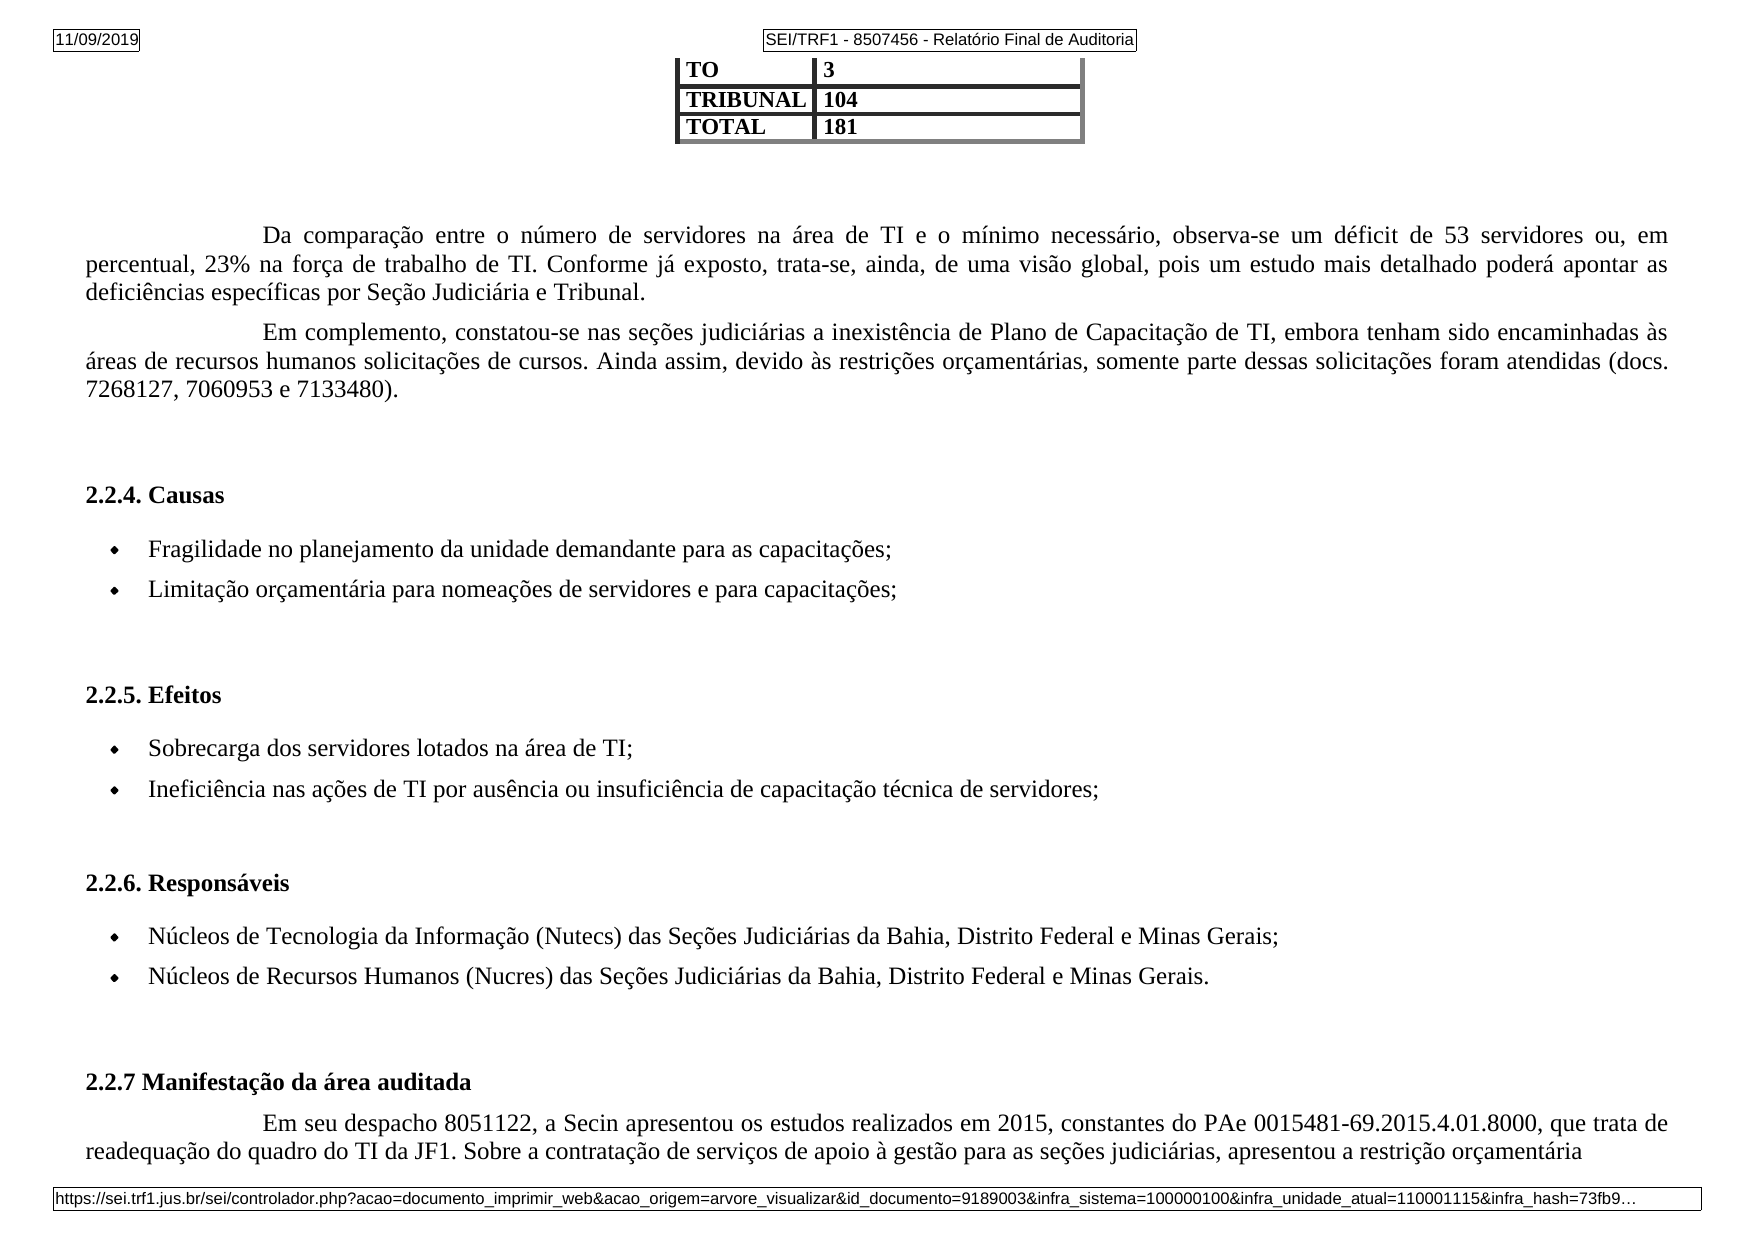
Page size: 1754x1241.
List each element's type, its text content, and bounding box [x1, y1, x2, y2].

table_cell TRIBUNAL [680, 89, 812, 112]
text Em seu despacho 8051122, a Secin apresentou os estudos realizados em 2015, constantes do PAe 0015481-69.2015.4.01.8000, que trata de readequação do quadro do TI da JF1. Sobre a contratação de serviços de apoio à gestão para as seções judiciárias, apresentou a restrição orçamentária [85, 1108, 1670, 1165]
text Da comparação entre o número de servidores na área de TI e o mínimo necessário, observa-se um déficit de 53 servidores ou, em percentual, 23% na força de trabalho de TI. Conforme já exposto, trata-se, ainda, de uma visão global, pois um estudo mais detalhado poderá apontar as deficiências específicas por Seção Judiciária e Tribunal. [85, 221, 1670, 306]
table_cell TOTAL [680, 116, 812, 139]
text Em complemento, constatou-se nas seções judiciárias a inexistência de Plano de Capacitação de TI, embora tenham sido encaminhadas às áreas de recursos humanos solicitações de cursos. Ainda assim, devido às restrições orçamentárias, somente parte dessas solicitações foram atendidas (docs. 7268127, 7060953 e 7133480). [85, 318, 1670, 403]
subtitle Manifestação da área auditada [85, 1067, 1696, 1096]
subtitle Responsáveis [85, 868, 1696, 897]
table_cell 104 [817, 89, 1080, 112]
table_cell 181 [817, 116, 1080, 139]
text Fragilidade no planejamento da unidade demandante para as capacitações; Limitação orçamentária para nomeações de servidores e para capacitações; [148, 534, 899, 603]
text Ineficiência nas ações de TI por ausência ou insuficiência de capacitação técnica de servidores; [148, 774, 1696, 803]
subtitle Efeitos [85, 680, 1696, 709]
subtitle Causas [85, 481, 1696, 509]
text Núcleos de Tecnologia da Informação (Nutecs) das Seções Judiciárias da Bahia, Distrito Federal e Minas Gerais; Núcleos de Recursos Humanos (Nucres) das Seções Judiciárias da Bahia, Distrito Federal e Minas Gerais. [148, 921, 1337, 990]
text Sobrecarga dos servidores lotados na área de TI; [148, 733, 1696, 762]
table_header TO [680, 58, 812, 84]
table_header 3 [817, 58, 1080, 84]
